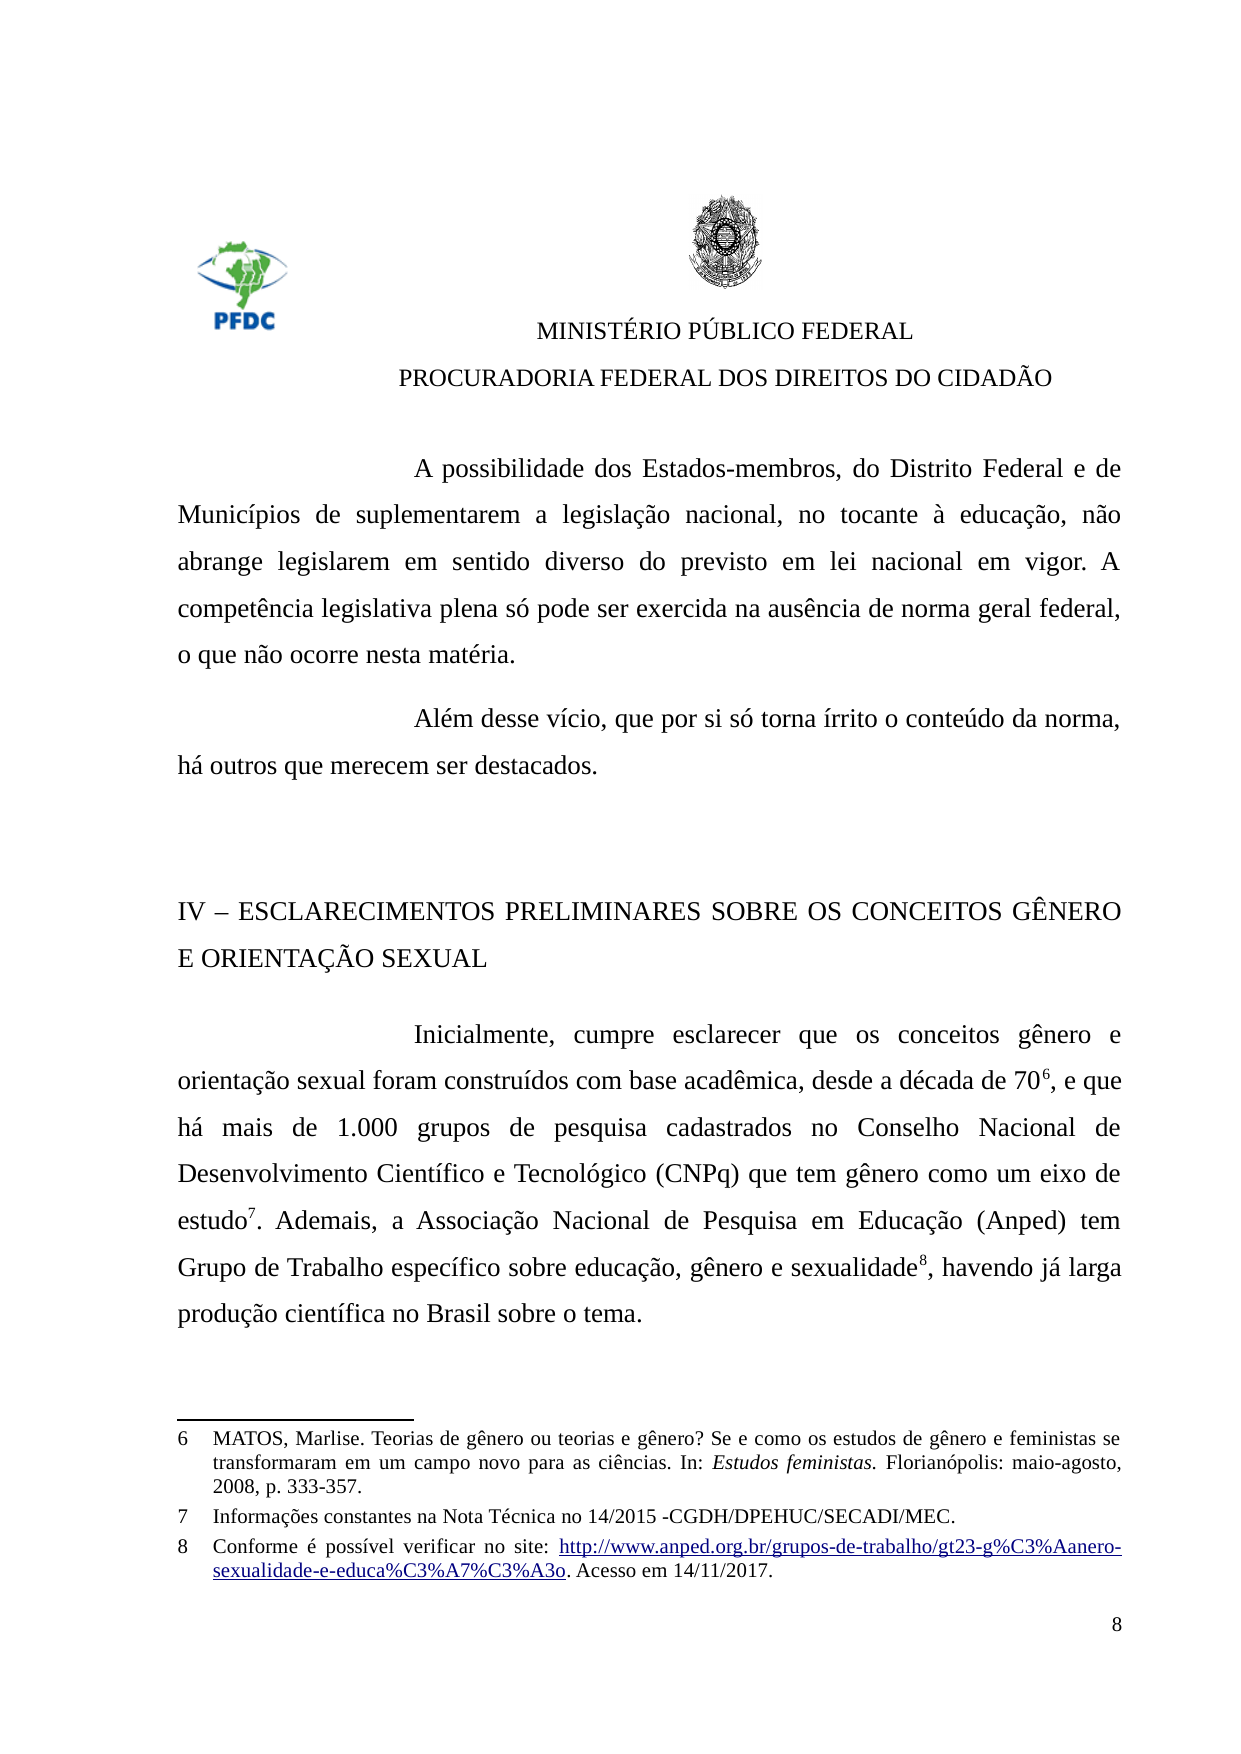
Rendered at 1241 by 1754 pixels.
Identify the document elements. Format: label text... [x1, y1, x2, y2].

text MATOS, Marlise. Teorias de gênero ou teorias e gênero? Se e como os estudos de gênero e feministas se transformaram em um campo novo para as ciências. In: Estudos feministas. Florianópolis: maio-agosto, 2008, p. 333-357. [177, 1426, 1122, 1498]
text Inicialmente, cumpre esclarecer que os conceitos gênero e orientação sexual foram construídos com base acadêmica, desde a década de 70, e que há mais de 1.000 grupos de pesquisa cadastrados no Conselho Nacional de Desenvolvimento Científico e Tecnológico (CNPq) que tem gênero como um eixo de estudo. Ademais, a Associação Nacional de Pesquisa em Educação (Anped) tem Grupo de Trabalho específico sobre educação, gênero e sexualidade, havendo já larga produção científica no Brasil sobre o tema. [177, 1018, 1122, 1329]
text A possibilidade dos Estados-membros, do Distrito Federal e de Municípios de suplementarem a legislação nacional, no tocante à educação, não abrange legislarem em sentido diverso do previsto em lei nacional em vigor. A competência legislativa plena só pode ser exercida na ausência de norma geral federal, o que não ocorre nesta matéria. [177, 452, 1122, 669]
text Além desse vício, que por si só torna írrito o conteúdo da norma, há outros que merecem ser destacados. [177, 703, 1122, 780]
picture [688, 194, 763, 290]
picture [196, 240, 289, 331]
text Informações constantes na Nota Técnica no 14/2015 -CGDH/DPEHUC/SECADI/MEC. [177, 1504, 1122, 1528]
text Conforme é possível verificar no site: http://www.anped.org.br/grupos-de-trabalho/gt23-g%C3%Aanero-sexualidade-e-educa%C3%A7%C3%A3o. Acesso em 14/11/2017. [177, 1534, 1122, 1582]
text IV – ESCLARECIMENTOS PRELIMINARES SOBRE Os CONCEITOS GÊNERO E ORIENTAÇÃO SEXUAL [177, 896, 1122, 973]
